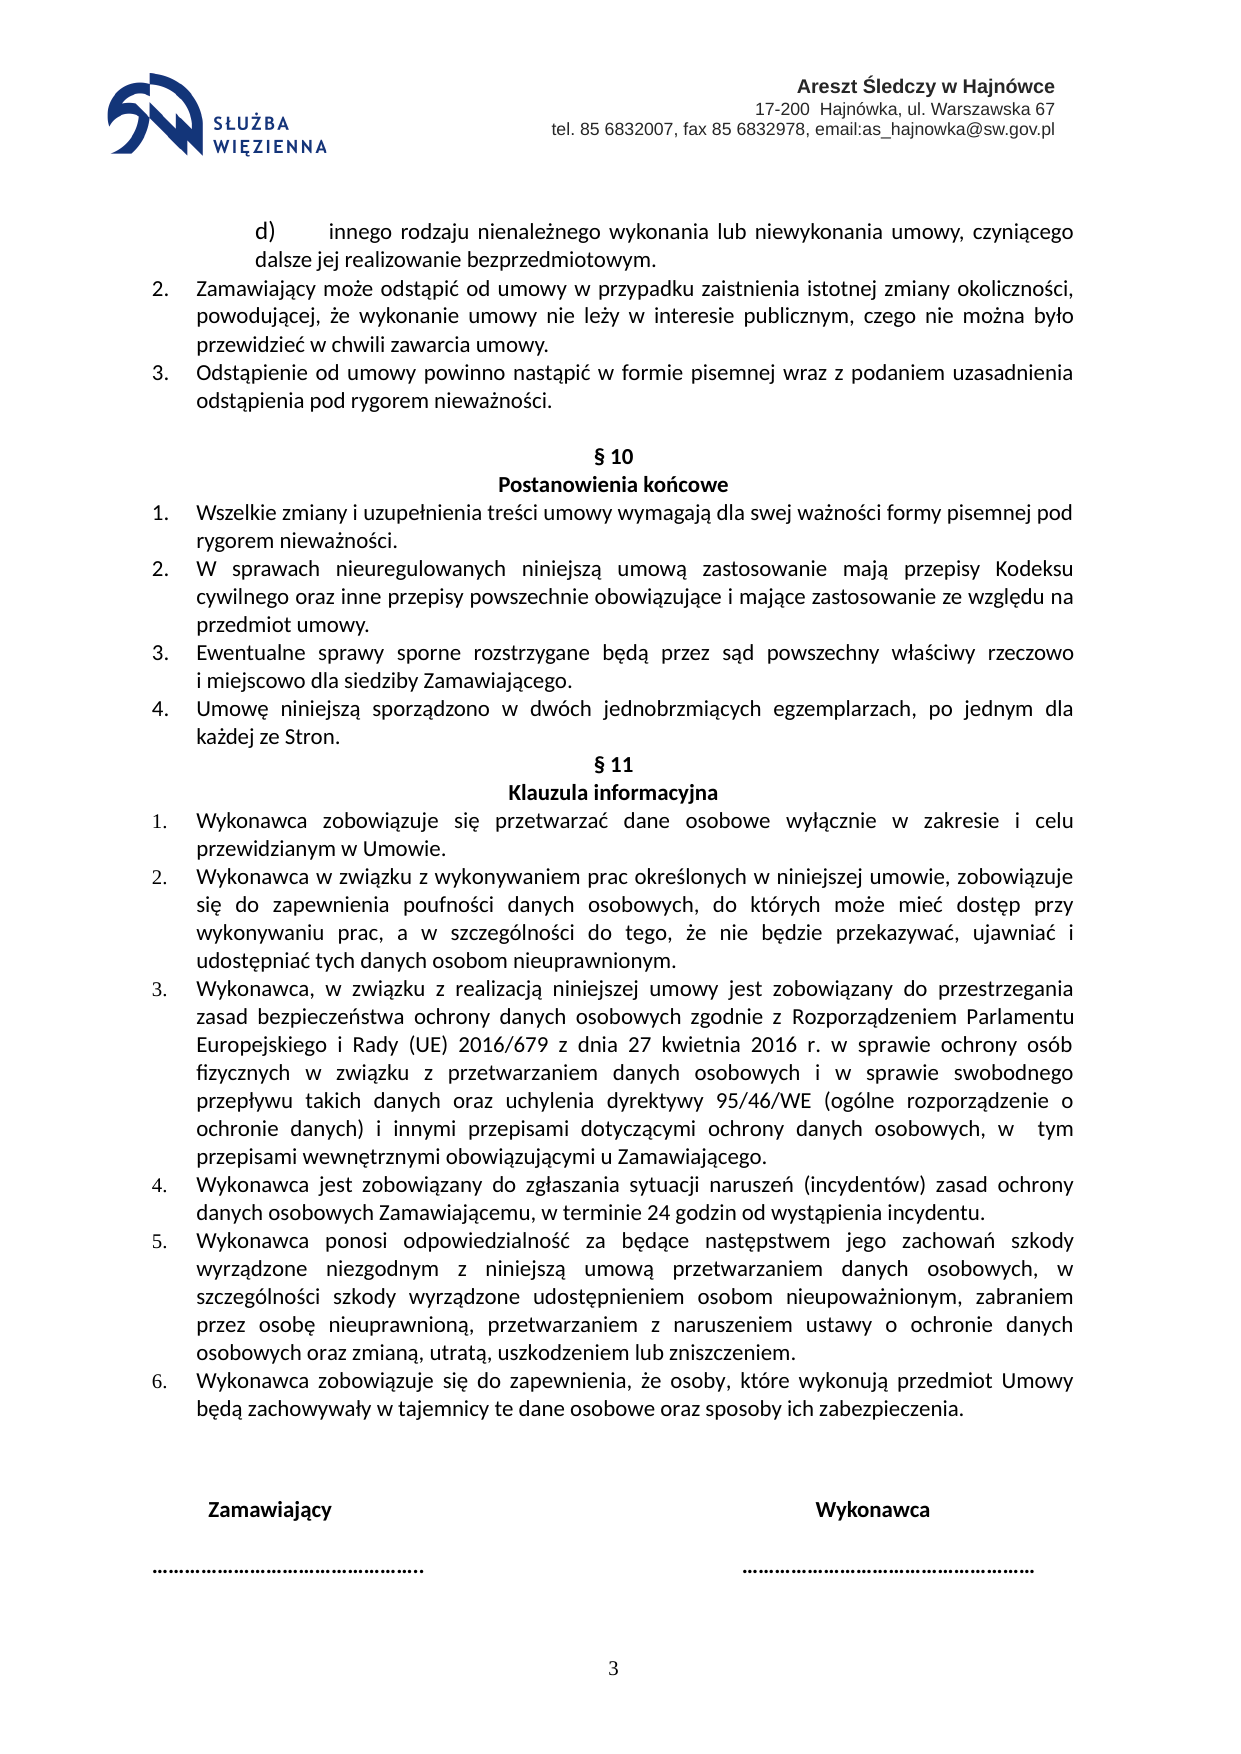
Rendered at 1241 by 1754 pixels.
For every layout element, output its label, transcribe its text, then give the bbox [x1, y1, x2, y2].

text Klauzula informacyjna [152, 778, 1075, 806]
list Wszelkie zmiany i uzupełnienia treści umowy wymagają dla swej ważności formy pisemnej pod rygorem nieważności. [152, 498, 1075, 554]
text § 11 [152, 750, 1075, 778]
list Wykonawca zobowiązuje się przetwarzać dane osobowe wyłącznie w zakresie i celu przewidzianym w Umowie. [152, 806, 1075, 862]
text Zamawiający Wykonawca [152, 1495, 1075, 1523]
text § 10 [152, 442, 1075, 470]
list Wykonawca w związku z wykonywaniem prac określonych w niniejszej umowie, zobowiązuje się do zapewnienia poufności danych osobowych, do których może mieć dostęp przy wykonywaniu prac, a w szczególności do tego, że nie będzie przekazywać, ujawniać i udostępniać tych danych osobom nieuprawnionym. [152, 862, 1075, 974]
list Wykonawca ponosi odpowiedzialność za będące następstwem jego zachowań szkody wyrządzone niezgodnym z niniejszą umową przetwarzaniem danych osobowych, w szczególności szkody wyrządzone udostępnieniem osobom nieupoważnionym, zabraniem przez osobę nieuprawnioną, przetwarzaniem z naruszeniem ustawy o ochronie danych osobowych oraz zmianą, utratą, uszkodzeniem lub zniszczeniem. [152, 1226, 1075, 1366]
list Ewentualne sprawy sporne rozstrzygane będą przez sąd powszechny właściwy rzeczowo i miejscowo dla siedziby Zamawiającego. [152, 638, 1075, 694]
list Zamawiający może odstąpić od umowy w przypadku zaistnienia istotnej zmiany okoliczności, powodującej, że wykonanie umowy nie leży w interesie publicznym, czego nie można było przewidzieć w chwili zawarcia umowy. [152, 274, 1075, 358]
list Umowę niniejszą sporządzono w dwóch jednobrzmiących egzemplarzach, po jednym dla każdej ze Stron. [152, 694, 1075, 750]
list Wykonawca jest zobowiązany do zgłaszania sytuacji naruszeń (incydentów) zasad ochrony danych osobowych Zamawiającemu, w terminie 24 godzin od wystąpienia incydentu. [152, 1170, 1075, 1226]
text ………………………………………….. ……………………………………………… [152, 1551, 1075, 1608]
list Wykonawca zobowiązuje się do zapewnienia, że osoby, które wykonują przedmiot Umowy będą zachowywały w tajemnicy te dane osobowe oraz sposoby ich zabezpieczenia. [152, 1366, 1075, 1422]
list Wykonawca, w związku z realizacją niniejszej umowy jest zobowiązany do przestrzegania zasad bezpieczeństwa ochrony danych osobowych zgodnie z Rozporządzeniem Parlamentu Europejskiego i Rady (UE) 2016/679 z dnia 27 kwietnia 2016 r. w sprawie ochrony osób fizycznych w związku z przetwarzaniem danych osobowych i w sprawie swobodnego przepływu takich danych oraz uchylenia dyrektywy 95/46/WE (ogólne rozporządzenie o ochronie danych) i innymi przepisami dotyczącymi ochrony danych osobowych, w tym przepisami wewnętrznymi obowiązującymi u Zamawiającego. [152, 974, 1075, 1170]
list W sprawach nieuregulowanych niniejszą umową zastosowanie mają przepisy Kodeksu cywilnego oraz inne przepisy powszechnie obowiązujące i mające zastosowanie ze względu na przedmiot umowy. [152, 554, 1075, 638]
list innego rodzaju nienależnego wykonania lub niewykonania umowy, czyniącego dalsze jej realizowanie bezprzedmiotowym. [255, 215, 1075, 274]
text Postanowienia końcowe [152, 470, 1075, 498]
list Odstąpienie od umowy powinno nastąpić w formie pisemnej wraz z podaniem uzasadnienia odstąpienia pod rygorem nieważności. [152, 358, 1075, 414]
